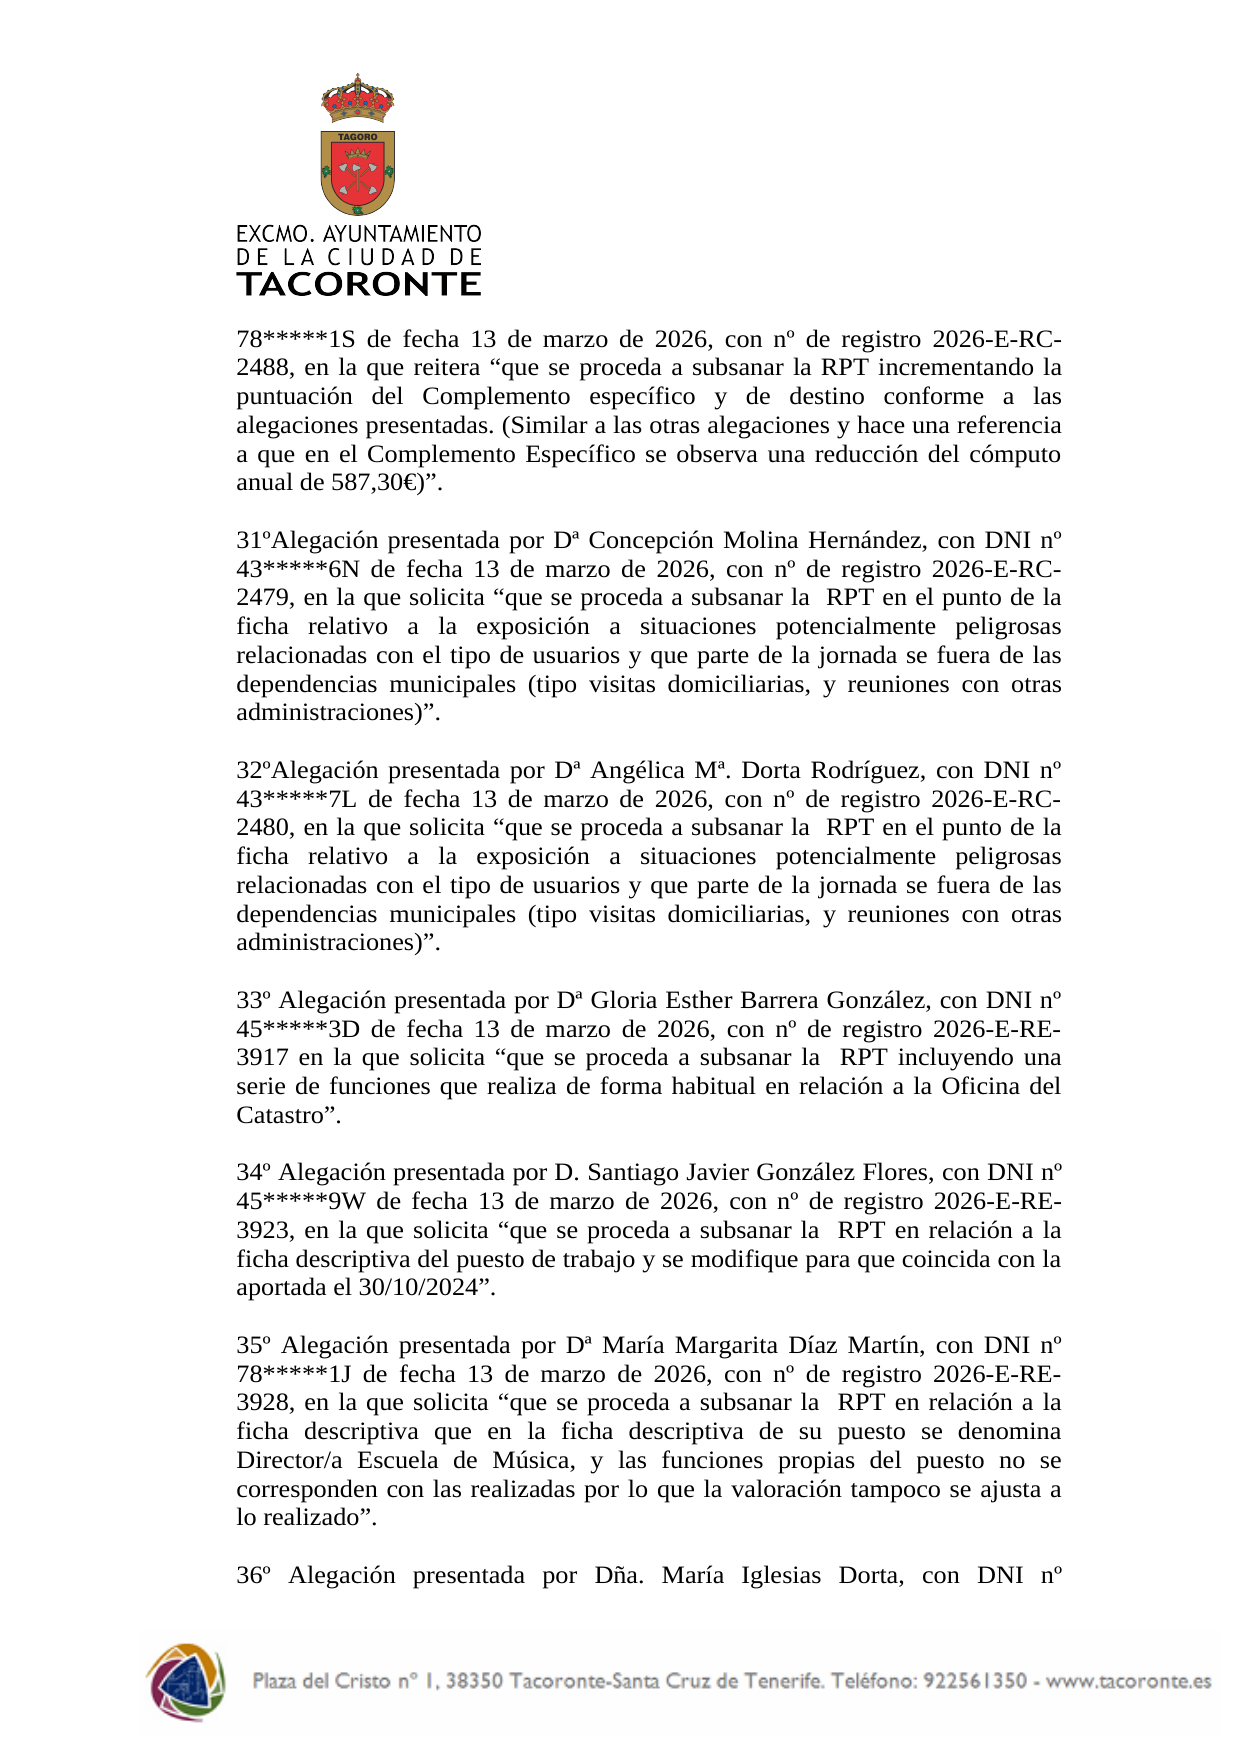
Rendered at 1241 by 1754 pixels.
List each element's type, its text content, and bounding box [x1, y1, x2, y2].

text 31ºAlegación presentada por Dª Concepción Molina Hernández, con DNI nº 43*****6N de fecha 13 de marzo de 2026, con nº de registro 2026-E-RC- 2479, en la que solicita “que se proceda a subsanar la RPT en el punto de la ficha relativo a la exposición a situaciones potencialmente peligrosas relacionadas con el tipo de usuarios y que parte de la jornada se fuera de las dependencias municipales (tipo visitas domiciliarias, y reuniones con otras administraciones)”. [236, 525, 1063, 726]
text 33º Alegación presentada por Dª Gloria Esther Barrera González, con DNI nº 45*****3D de fecha 13 de marzo de 2026, con nº de registro 2026-E-RE- 3917 en la que solicita “que se proceda a subsanar la RPT incluyendo una serie de funciones que realiza de forma habitual en relación a la Oficina del Catastro”. [236, 985, 1063, 1129]
text 36º Alegación presentada por Dña. María Iglesias Dorta, con DNI nº [236, 1560, 1063, 1589]
picture [236, 73, 481, 296]
text 78*****1S de fecha 13 de marzo de 2026, con nº de registro 2026-E-RC- 2488, en la que reitera “que se proceda a subsanar la RPT incrementando la puntuación del Complemento específico y de destino conforme a las alegaciones presentadas. (Similar a las otras alegaciones y hace una referencia a que en el Complemento Específico se observa una reducción del cómputo anual de 587,30€)”. [236, 324, 1063, 496]
text 34º Alegación presentada por D. Santiago Javier González Flores, con DNI nº 45*****9W de fecha 13 de marzo de 2026, con nº de registro 2026-E-RE- 3923, en la que solicita “que se proceda a subsanar la RPT en relación a la ficha descriptiva del puesto de trabajo y se modifique para que coincida con la aportada el 30/10/2024”. [236, 1157, 1063, 1301]
text 35º Alegación presentada por Dª María Margarita Díaz Martín, con DNI nº 78*****1J de fecha 13 de marzo de 2026, con nº de registro 2026-E-RE- 3928, en la que solicita “que se proceda a subsanar la RPT en relación a la ficha descriptiva que en la ficha descriptiva de su puesto se denomina Director/a Escuela de Música, y las funciones propias del puesto no se corresponden con las realizadas por lo que la valoración tampoco se ajusta a lo realizado”. [236, 1330, 1063, 1531]
picture [139, 1630, 1222, 1737]
text 32ºAlegación presentada por Dª Angélica Mª. Dorta Rodríguez, con DNI nº 43*****7L de fecha 13 de marzo de 2026, con nº de registro 2026-E-RC- 2480, en la que solicita “que se proceda a subsanar la RPT en el punto de la ficha relativo a la exposición a situaciones potencialmente peligrosas relacionadas con el tipo de usuarios y que parte de la jornada se fuera de las dependencias municipales (tipo visitas domiciliarias, y reuniones con otras administraciones)”. [236, 755, 1063, 956]
